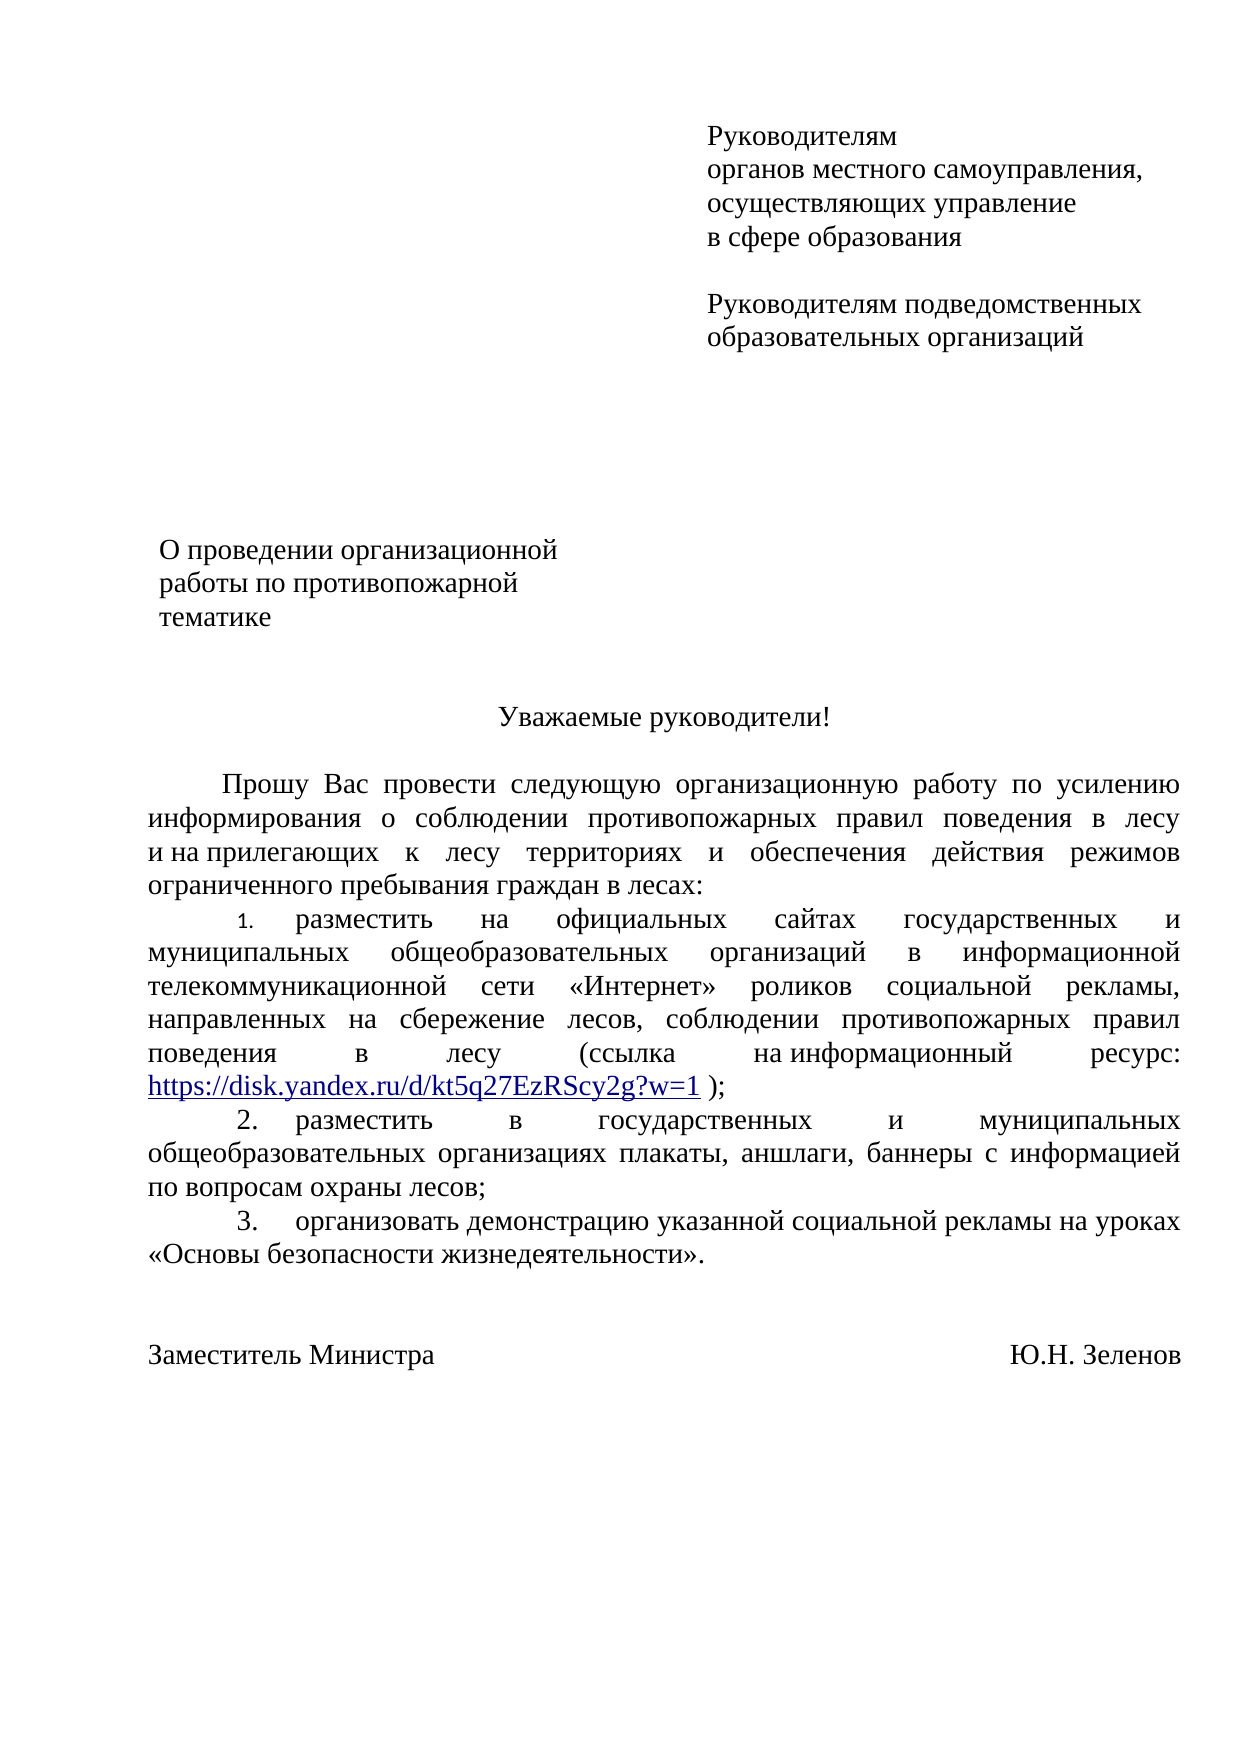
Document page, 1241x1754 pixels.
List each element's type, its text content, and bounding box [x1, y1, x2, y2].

text Прошу Вас провести следующую организационную работу по усилению информирования о соблюдении противопожарных правил поведения в лесу и на прилегающих к лесу территориях и обеспечения действия режимов ограниченного пребывания граждан в лесах: [148, 767, 1181, 901]
list разместить на официальных сайтах государственных и муниципальных общеобразовательных организаций в информационной телекоммуникационной сети «Интернет» роликов социальной рекламы, направленных на сбережение лесов, соблюдении противопожарных правил поведения в лесу (ссылка на информационный ресурс: https://disk.yandex.ru/d/kt5q27EzRScy2g?w=1 ); [148, 901, 1181, 1102]
table_cell [646, 532, 703, 632]
table_header Ю.Н. Зеленов [844, 1337, 1193, 1370]
table_cell [144, 1370, 508, 1404]
table_cell О проведении организационной работы по противопожарной тематике [148, 532, 646, 632]
table_cell [844, 1370, 1193, 1404]
table_header Руководителям органов местного самоуправления, осуществляющих управление в сфере образования Руководителям подведомственных образовательных организаций [703, 118, 1195, 532]
list разместить в государственных и муниципальных общеобразовательных организациях плакаты, аншлаги, баннеры с информацией по вопросам охраны лесов; [148, 1102, 1181, 1203]
text Уважаемые руководители! [148, 699, 1181, 733]
list организовать демонстрацию указанной социальной рекламы на уроках «Основы безопасности жизнедеятельности». [148, 1203, 1181, 1270]
table_cell [509, 1370, 844, 1404]
table_header Заместитель Министра [144, 1337, 508, 1370]
table_header ПРАВИТЕЛЬСТВО СВЕРДЛОВСКОЙ ОБЛАСТИ МИНИСТЕРСТВО ОБРАЗОВАНИЯ И МОЛОДЕЖНОЙ ПОЛИТИКИ СВЕРДЛОВСКОЙ ОБЛАСТИ Малышева ул., д. 33, Екатеринбург, 620075 тел. (факс) (343) 312-00-04 (многоканальный) E-mail: info.minobraz@egov66.ru, [148, 118, 646, 532]
table_header [509, 1337, 844, 1370]
table_cell [703, 532, 1195, 632]
table_header [646, 118, 703, 532]
